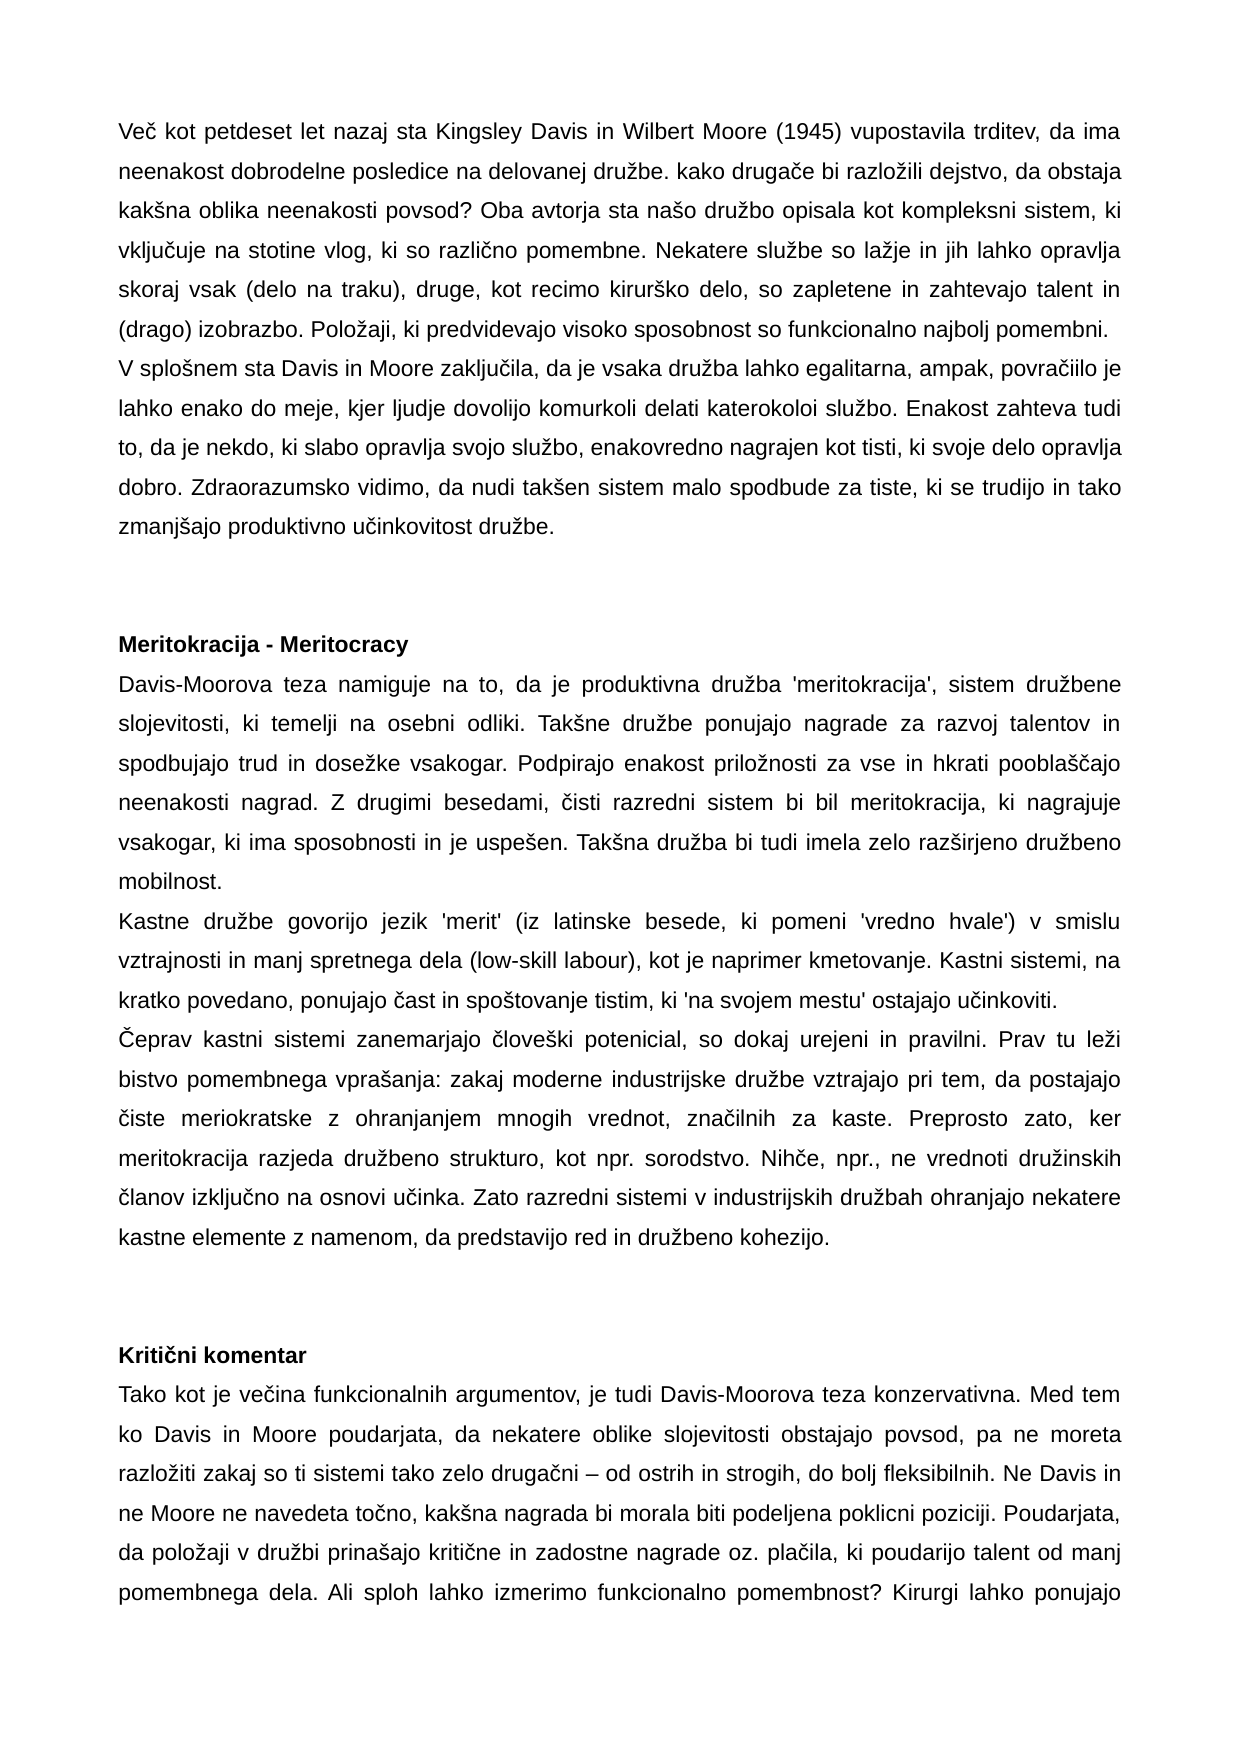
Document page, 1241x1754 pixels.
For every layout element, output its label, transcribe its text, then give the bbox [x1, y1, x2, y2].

text Kritični komentar [118, 1342, 1122, 1368]
text Kastne družbe govorijo jezik 'merit' (iz latinske besede, ki pomeni 'vredno hvale') v smislu vztrajnosti in manj spretnega dela (low-skill labour), kot je naprimer kmetovanje. Kastni sistemi, na kratko povedano, ponujajo čast in spoštovanje tistim, ki 'na svojem mestu' ostajajo učinkoviti. [118, 908, 1122, 1013]
text Davis-Moorova teza namiguje na to, da je produktivna družba 'meritokracija', sistem družbene slojevitosti, ki temelji na osebni odliki. Takšne družbe ponujajo nagrade za razvoj talentov in spodbujajo trud in dosežke vsakogar. Podpirajo enakost priložnosti za vse in hkrati pooblaščajo neenakosti nagrad. Z drugimi besedami, čisti razredni sistem bi bil meritokracija, ki nagrajuje vsakogar, ki ima sposobnosti in je uspešen. Takšna družba bi tudi imela zelo razširjeno družbeno mobilnost. [118, 671, 1122, 894]
text Meritokracija - Meritocracy [118, 631, 1122, 658]
text Tako kot je večina funkcionalnih argumentov, je tudi Davis-Moorova teza konzervativna. Med tem ko Davis in Moore poudarjata, da nekatere oblike slojevitosti obstajajo povsod, pa ne moreta razložiti zakaj so ti sistemi tako zelo drugačni – od ostrih in strogih, do bolj fleksibilnih. Ne Davis in ne Moore ne navedeta točno, kakšna nagrada bi morala biti podeljena poklicni poziciji. Poudarjata, da položaji v družbi prinašajo kritične in zadostne nagrade oz. plačila, ki poudarijo talent od manj pomembnega dela. Ali sploh lahko izmerimo funkcionalno pomembnost? Kirurgi lahko ponujajo [118, 1381, 1122, 1605]
text Čeprav kastni sistemi zanemarjajo človeški potenicial, so dokaj urejeni in pravilni. Prav tu leži bistvo pomembnega vprašanja: zakaj moderne industrijske družbe vztrajajo pri tem, da postajajo čiste meriokratske z ohranjanjem mnogih vrednot, značilnih za kaste. Preprosto zato, ker meritokracija razjeda družbeno strukturo, kot npr. sorodstvo. Nihče, npr., ne vrednoti družinskih članov izključno na osnovi učinka. Zato razredni sistemi v industrijskih družbah ohranjajo nekatere kastne elemente z namenom, da predstavijo red in družbeno kohezijo. [118, 1026, 1122, 1250]
text V splošnem sta Davis in Moore zaključila, da je vsaka družba lahko egalitarna, ampak, povračiilo je lahko enako do meje, kjer ljudje dovolijo komurkoli delati katerokoloi službo. Enakost zahteva tudi to, da je nekdo, ki slabo opravlja svojo službo, enakovredno nagrajen kot tisti, ki svoje delo opravlja dobro. Zdraorazumsko vidimo, da nudi takšen sistem malo spodbude za tiste, ki se trudijo in tako zmanjšajo produktivno učinkovitost družbe. [118, 355, 1122, 539]
text Več kot petdeset let nazaj sta Kingsley Davis in Wilbert Moore (1945) vupostavila trditev, da ima neenakost dobrodelne posledice na delovanej družbe. kako drugače bi razložili dejstvo, da obstaja kakšna oblika neenakosti povsod? Oba avtorja sta našo družbo opisala kot kompleksni sistem, ki vključuje na stotine vlog, ki so različno pomembne. Nekatere službe so lažje in jih lahko opravlja skoraj vsak (delo na traku), druge, kot recimo kirurško delo, so zapletene in zahtevajo talent in (drago) izobrazbo. Položaji, ki predvidevajo visoko sposobnost so funkcionalno najbolj pomembni. [118, 118, 1122, 342]
